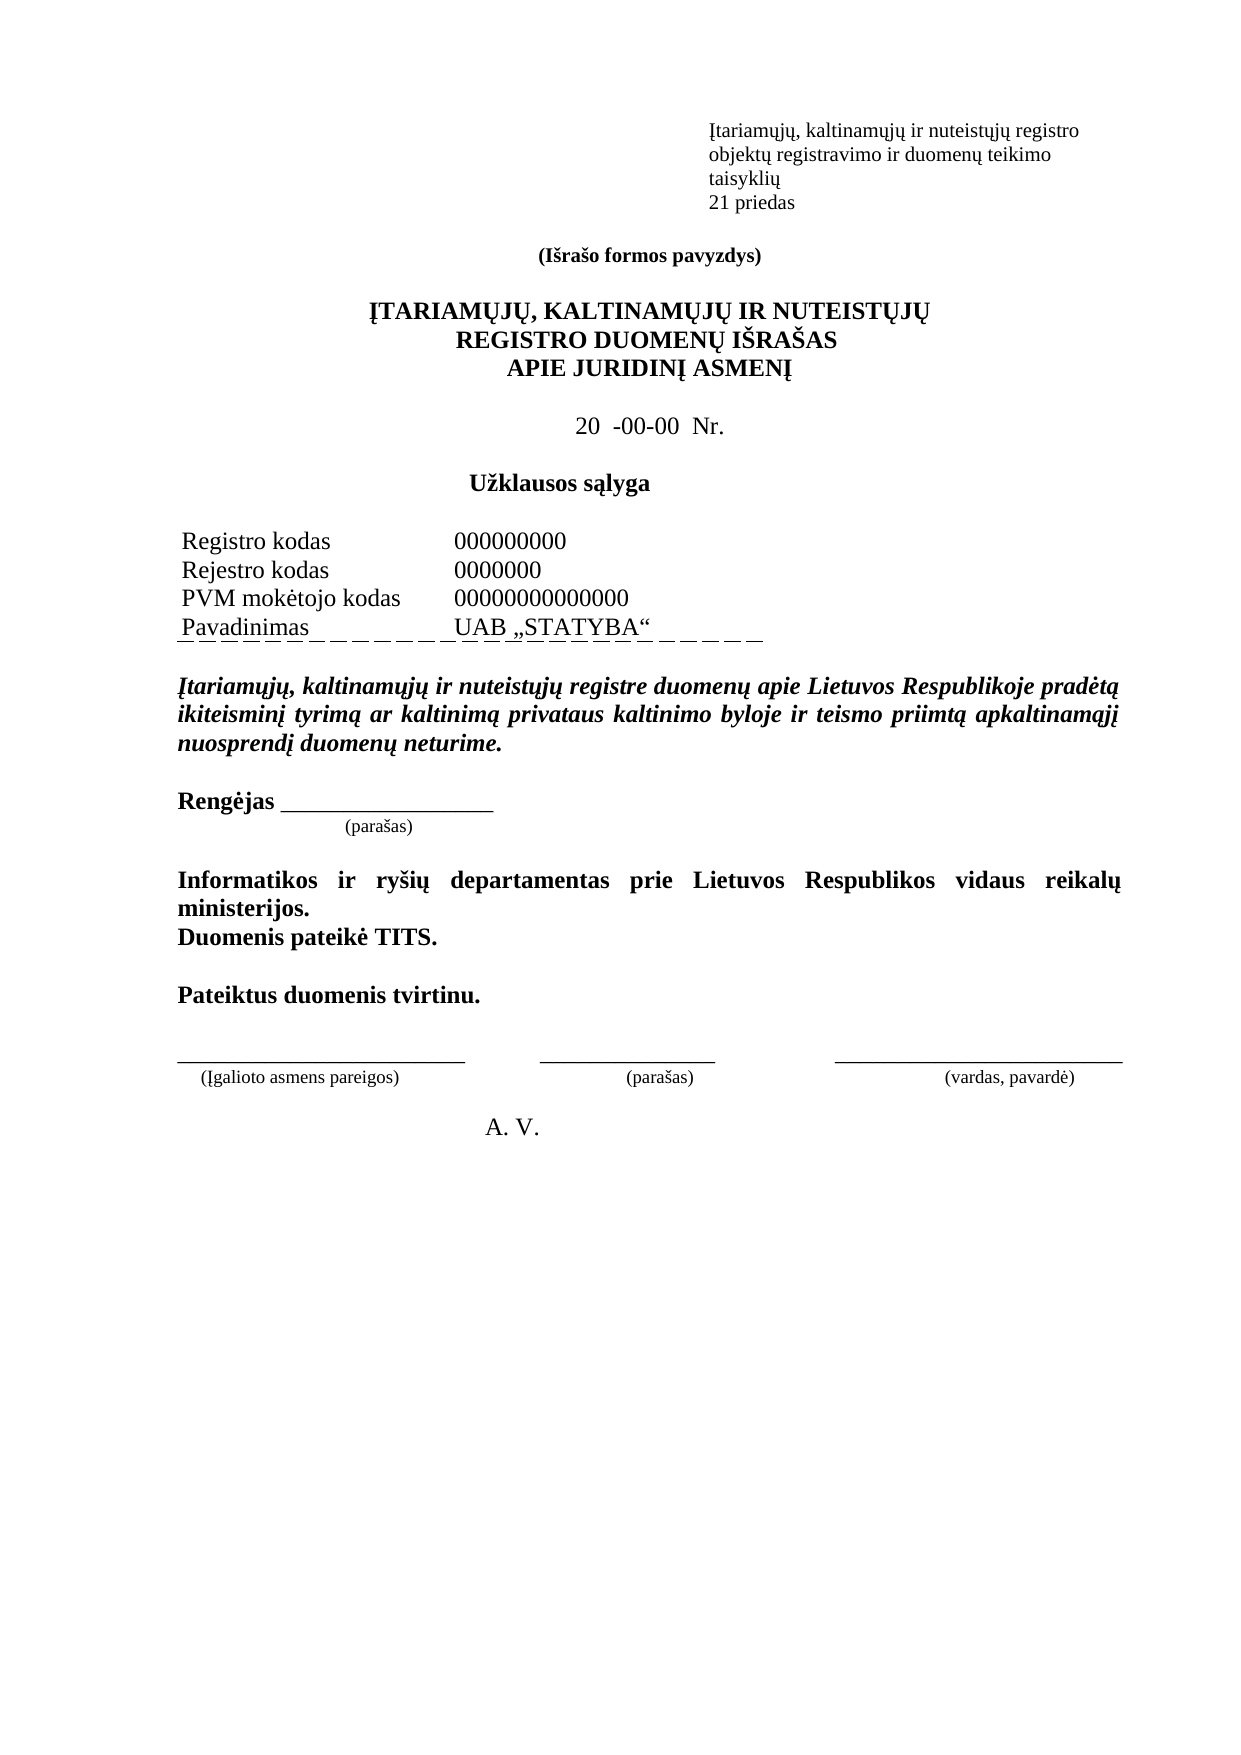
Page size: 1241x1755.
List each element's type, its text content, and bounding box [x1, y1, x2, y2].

text (Įgalioto asmens pareigos) (parašas) (vardas, pavardė) [177, 1066, 1122, 1088]
text REGISTRO DUOMENŲ IŠRAŠAS [177, 325, 1122, 353]
text Įtariamųjų, kaltinamųjų ir nuteistųjų registre duomenų apie Lietuvos Respublikoje pradėtą ikiteisminį tyrimą ar kaltinimą privataus kaltinimo byloje ir teismo priimtą apkaltinamąjį nuosprendį duomenų neturime. [177, 671, 1122, 757]
text 20 -00-00 Nr. [177, 411, 1122, 440]
table_cell [1118, 612, 1122, 641]
text (Išrašo formos pavyzdys) [177, 243, 1122, 267]
text ĮTARIAMŲJŲ, KALTINAMŲJŲ IR NUTEISTŲJŲ [177, 296, 1122, 325]
text A. V. [312, 1112, 1122, 1140]
text APIE JURIDINĮ ASMENĮ [177, 353, 1122, 382]
text Pateiktus duomenis tvirtinu. [177, 980, 1122, 1008]
text Duomenis pateikė TITS. [177, 922, 1122, 951]
text Rengėjas _________________ [177, 786, 1122, 814]
table_cell [768, 612, 772, 641]
text 21 priedas [709, 190, 1122, 214]
text (parašas) [177, 814, 1122, 836]
text Įtariamųjų, kaltinamųjų ir nuteistųjų registro objektų registravimo ir duomenų teikimo taisyklių [709, 118, 1122, 190]
text Informatikos ir ryšių departamentas prie Lietuvos Respublikos vidaus reikalų ministerijos. [177, 865, 1122, 922]
text _______________________ ______________ _______________________ [177, 1037, 1122, 1066]
